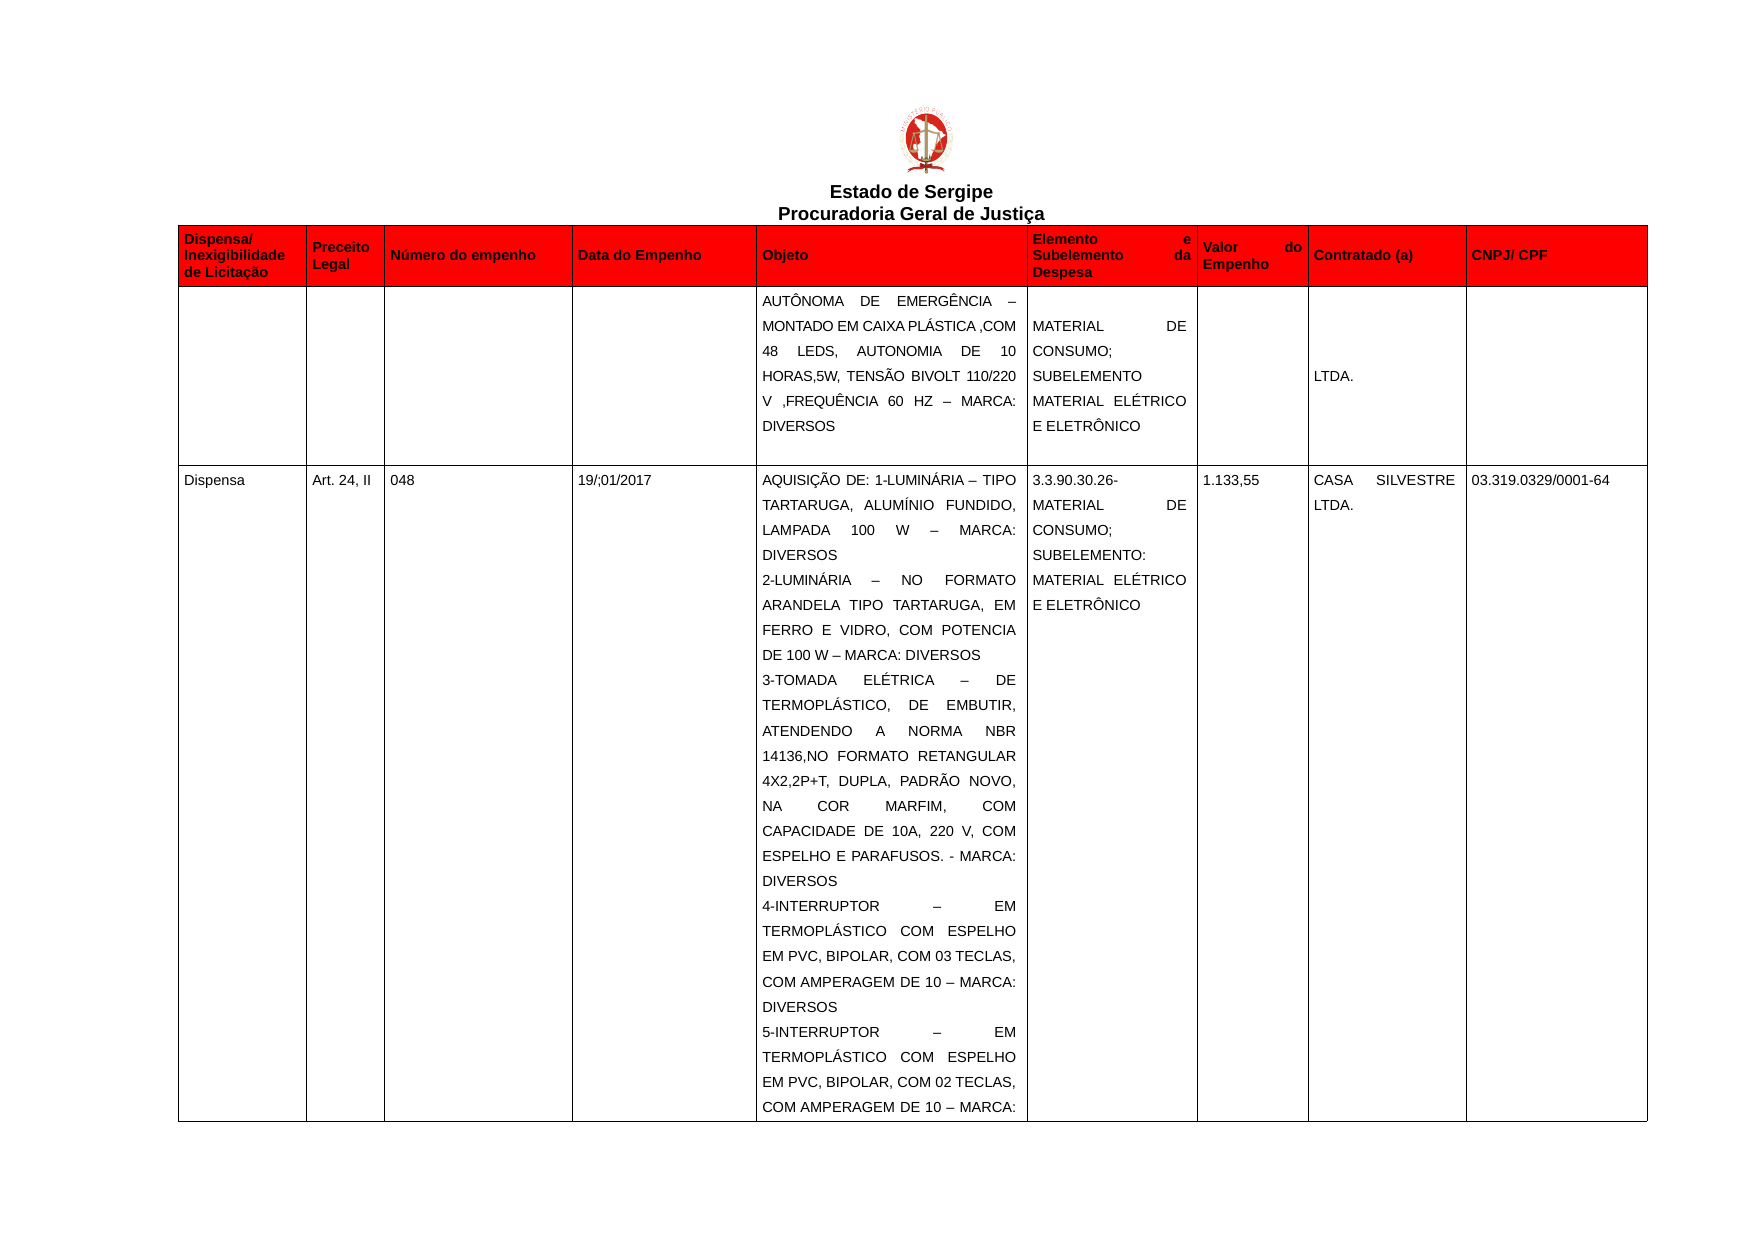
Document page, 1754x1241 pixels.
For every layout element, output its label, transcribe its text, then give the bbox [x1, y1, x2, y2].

table_cell [573, 287, 756, 465]
table_cell [179, 287, 306, 465]
table_cell [307, 287, 384, 465]
table_cell LTDA. [1309, 287, 1466, 465]
table_cell Dispensa [179, 466, 306, 1121]
table_header Contratado (a) [1309, 226, 1466, 286]
table_cell 03.319.0329/0001-64 [1467, 466, 1647, 1121]
table_header Número do empenho [385, 226, 572, 286]
table_cell Art. 24, II [307, 466, 384, 1121]
table_header Elemento e Subelemento da Despesa [1028, 226, 1197, 286]
table_header Data do Empenho [573, 226, 756, 286]
table_cell [385, 287, 572, 465]
table_cell AUTÔNOMA DE EMERGÊNCIA – MONTADO EM CAIXA PLÁSTICA ,COM 48 LEDS, AUTONOMIA DE 10 HORAS,5W, TENSÃO BIVOLT 110/220 V ,FREQUÊNCIA 60 HZ – MARCA: DIVERSOS [757, 287, 1027, 465]
table_header CNPJ/ CPF [1467, 226, 1647, 286]
table_header Dispensa/Inexigibilidade de Licitação [179, 226, 306, 286]
table_header Objeto [757, 226, 1027, 286]
table_cell 1.133,55 [1198, 466, 1308, 1121]
table_cell CASA SILVESTRE LTDA. [1309, 466, 1466, 1121]
table_cell 048 [385, 466, 572, 1121]
table_cell [1198, 287, 1308, 465]
table_cell MATERIAL DE CONSUMO; SUBELEMENTO MATERIAL ELÉTRICO E ELETRÔNICO [1028, 287, 1197, 465]
table_cell 3.3.90.30.26-MATERIAL DE CONSUMO; SUBELEMENTO: MATERIAL ELÉTRICO E ELETRÔNICO [1028, 466, 1197, 1121]
table_cell 19/;01/2017 [573, 466, 756, 1121]
table_header Valor do Empenho [1198, 226, 1308, 286]
table_cell [1467, 287, 1647, 465]
table_cell AQUISIÇÃO DE: 1-LUMINÁRIA – TIPO TARTARUGA, ALUMÍNIO FUNDIDO, LAMPADA 100 W – MARCA: DIVERSOS 2-LUMINÁRIA – NO FORMATO ARANDELA TIPO TARTARUGA, EM FERRO E VIDRO, COM POTENCIA DE 100 W – MARCA: DIVERSOS 3-TOMADA ELÉTRICA – DE TERMOPLÁSTICO, DE EMBUTIR, ATENDENDO A NORMA NBR 14136,NO FORMATO RETANGULAR 4X2,2P+T, DUPLA, PADRÃO NOVO, NA COR MARFIM, COM CAPACIDADE DE 10A, 220 V, COM ESPELHO E PARAFUSOS. - MARCA: DIVERSOS 4-INTERRUPTOR – EM TERMOPLÁSTICO COM ESPELHO EM PVC, BIPOLAR, COM 03 TECLAS, COM AMPERAGEM DE 10 – MARCA: DIVERSOS 5-INTERRUPTOR – EM TERMOPLÁSTICO COM ESPELHO EM PVC, BIPOLAR, COM 02 TECLAS, COM AMPERAGEM DE 10 – MARCA: [757, 466, 1027, 1121]
table_header Preceito Legal [307, 226, 384, 286]
